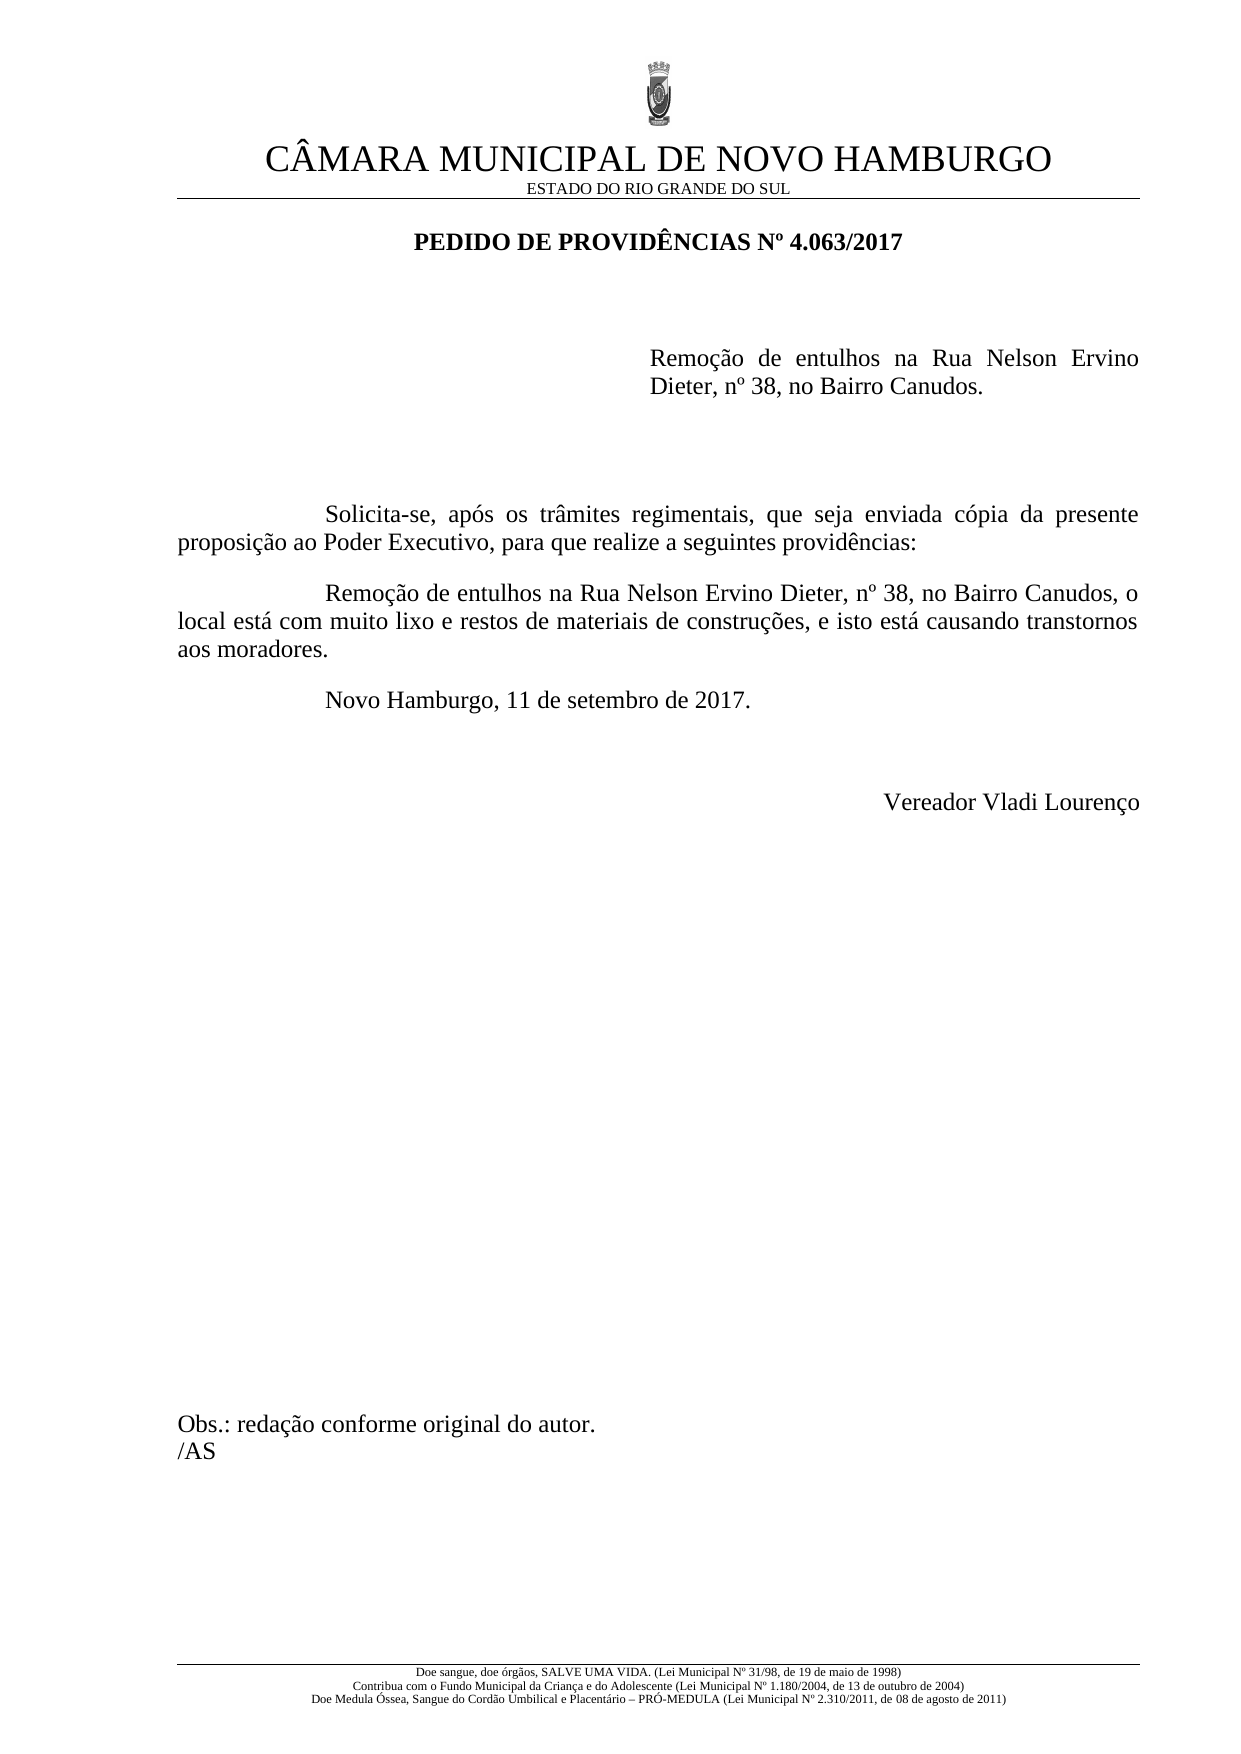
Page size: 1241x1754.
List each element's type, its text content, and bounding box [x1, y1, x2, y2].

text PEDIDO DE PROVIDÊNCIAS Nº 4.063/2017 [177, 228, 1140, 256]
text Solicita-se, após os trâmites regimentais, que seja enviada cópia da presente proposição ao Poder Executivo, para que realize a seguintes providências: [177, 500, 1140, 556]
text Obs.: redação conforme original do autor. [177, 1410, 1140, 1437]
text Vereador Vladi Lourenço [177, 788, 1140, 816]
text Remoção de entulhos na Rua Nelson Ervino Dieter, nº 38, no Bairro Canudos, o local está com muito lixo e restos de materiais de construções, e isto está causando transtornos aos moradores. [177, 579, 1140, 662]
text Remoção de entulhos na Rua Nelson Ervino Dieter, nº 38, no Bairro Canudos. [649, 344, 1140, 400]
text /AS [177, 1437, 1140, 1465]
text Novo Hamburgo, 11 de setembro de 2017. [177, 686, 1140, 714]
